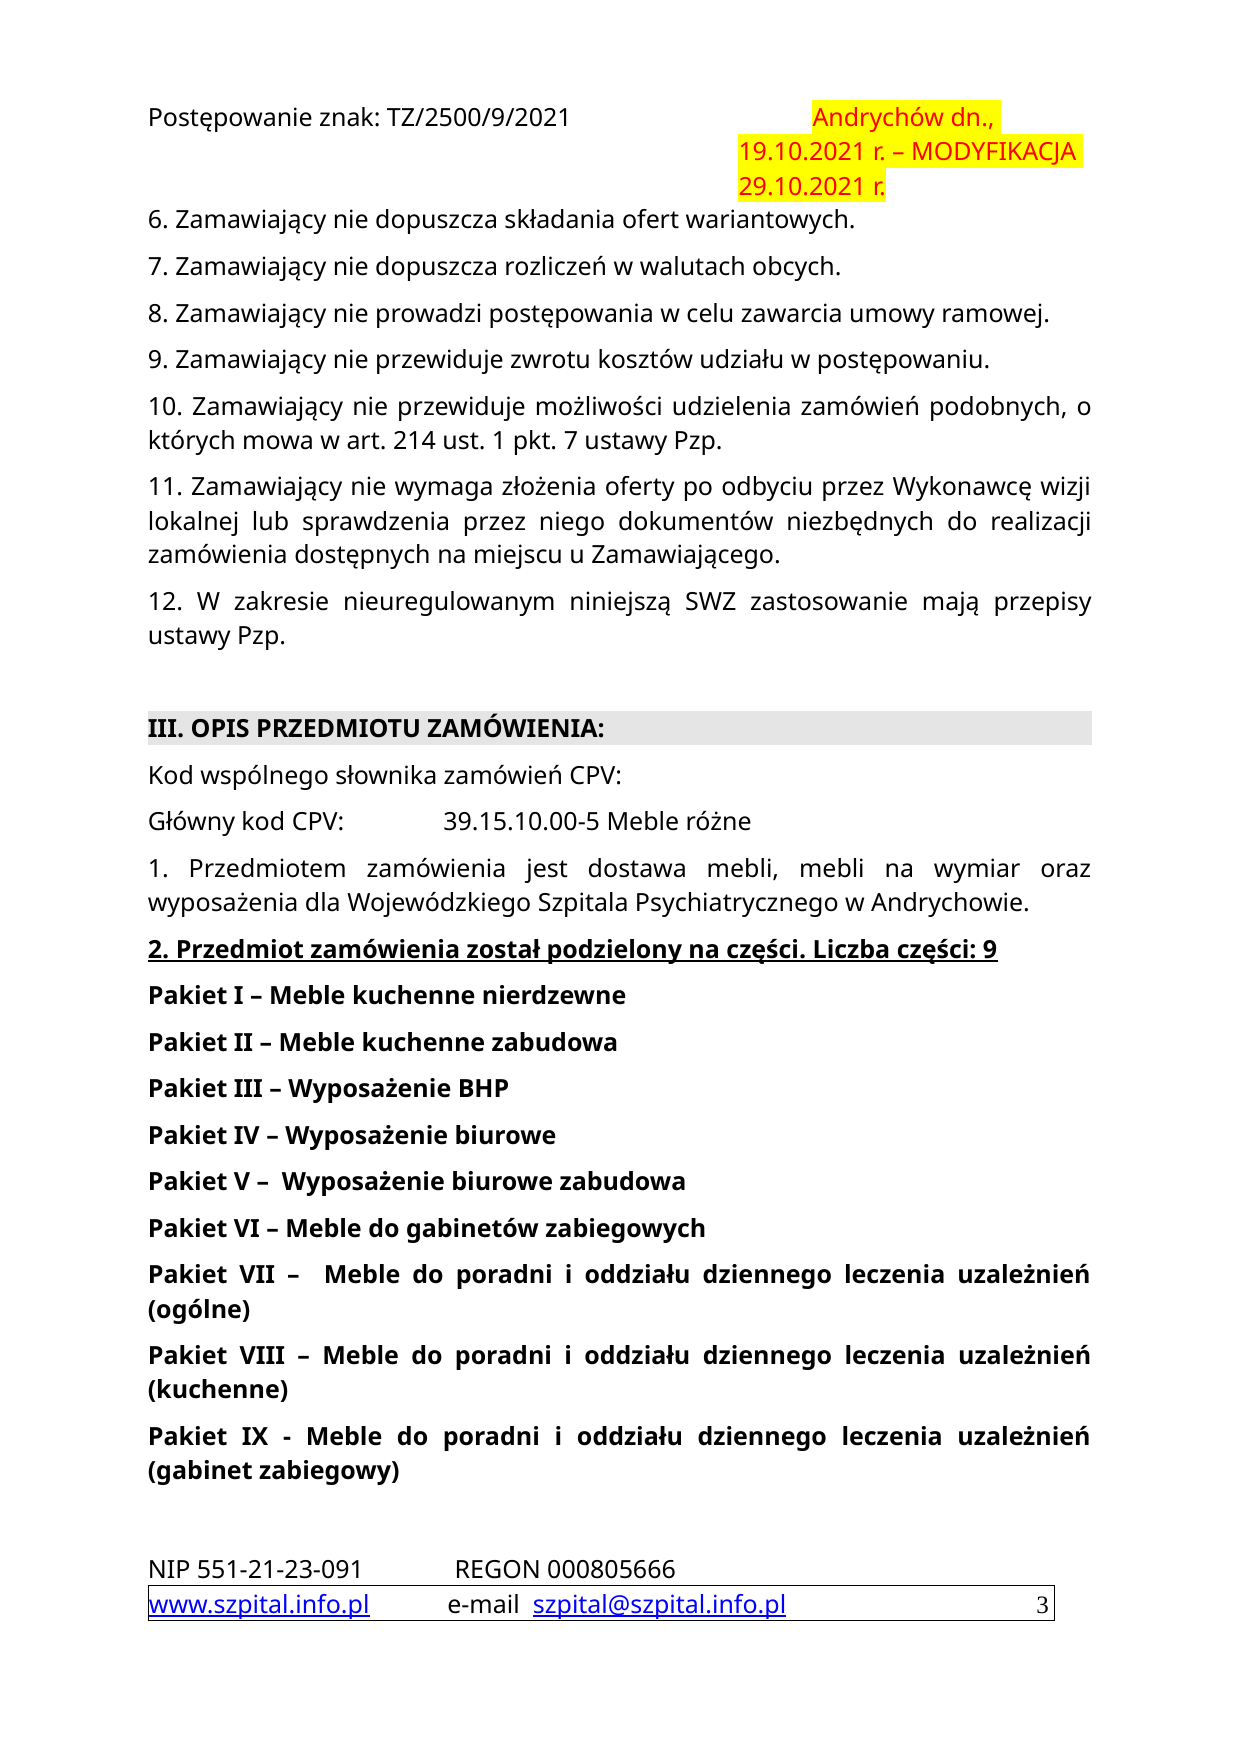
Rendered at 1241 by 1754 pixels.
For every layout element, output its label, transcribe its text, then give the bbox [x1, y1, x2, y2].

text Pakiet IX - Meble do poradni i oddziału dziennego leczenia uzależnień (gabinet zabiegowy) [148, 1418, 1092, 1487]
text Pakiet VII – Meble do poradni i oddziału dziennego leczenia uzależnień (ogólne) [148, 1257, 1092, 1325]
text 9. Zamawiający nie przewiduje zwrotu kosztów udziału w postępowaniu. [148, 342, 1092, 376]
text 10. Zamawiający nie przewiduje możliwości udzielenia zamówień podobnych, o których mowa w art. 214 ust. 1 pkt. 7 ustawy Pzp. [148, 388, 1092, 457]
text 1. Przedmiotem zamówienia jest dostawa mebli, mebli na wymiar oraz wyposażenia dla Wojewódzkiego Szpitala Psychiatrycznego w Andrychowie. [148, 851, 1092, 919]
text Kod wspólnego słownika zamówień CPV: [148, 757, 1092, 792]
text Główny kod CPV: 39.15.10.00-5 Meble różne [148, 804, 1092, 838]
text Pakiet IV – Wyposażenie biurowe [148, 1117, 1092, 1152]
text III. OPIS PRZEDMIOTU ZAMÓWIENIA: [148, 711, 1092, 745]
text Pakiet VI – Meble do gabinetów zabiegowych [148, 1211, 1092, 1245]
text 6. Zamawiający nie dopuszcza składania ofert wariantowych. [148, 202, 1092, 236]
text Pakiet VIII – Meble do poradni i oddziału dziennego leczenia uzależnień (kuchenne) [148, 1338, 1092, 1406]
text 11. Zamawiający nie wymaga złożenia oferty po odbyciu przez Wykonawcę wizji lokalnej lub sprawdzenia przez niego dokumentów niezbędnych do realizacji zamówienia dostępnych na miejscu u Zamawiającego. [148, 469, 1092, 571]
text Pakiet III – Wyposażenie BHP [148, 1071, 1092, 1105]
text 2. Przedmiot zamówienia został podzielony na części. Liczba części: 9 [148, 931, 1092, 965]
text 8. Zamawiający nie prowadzi postępowania w celu zawarcia umowy ramowej. [148, 295, 1092, 329]
text Pakiet II – Meble kuchenne zabudowa [148, 1024, 1092, 1058]
text 12. W zakresie nieuregulowanym niniejszą SWZ zastosowanie mają przepisy ustawy Pzp. [148, 584, 1092, 652]
text Pakiet V – Wyposażenie biurowe zabudowa [148, 1164, 1092, 1198]
text Pakiet I – Meble kuchenne nierdzewne [148, 978, 1092, 1012]
text 7. Zamawiający nie dopuszcza rozliczeń w walutach obcych. [148, 249, 1092, 283]
